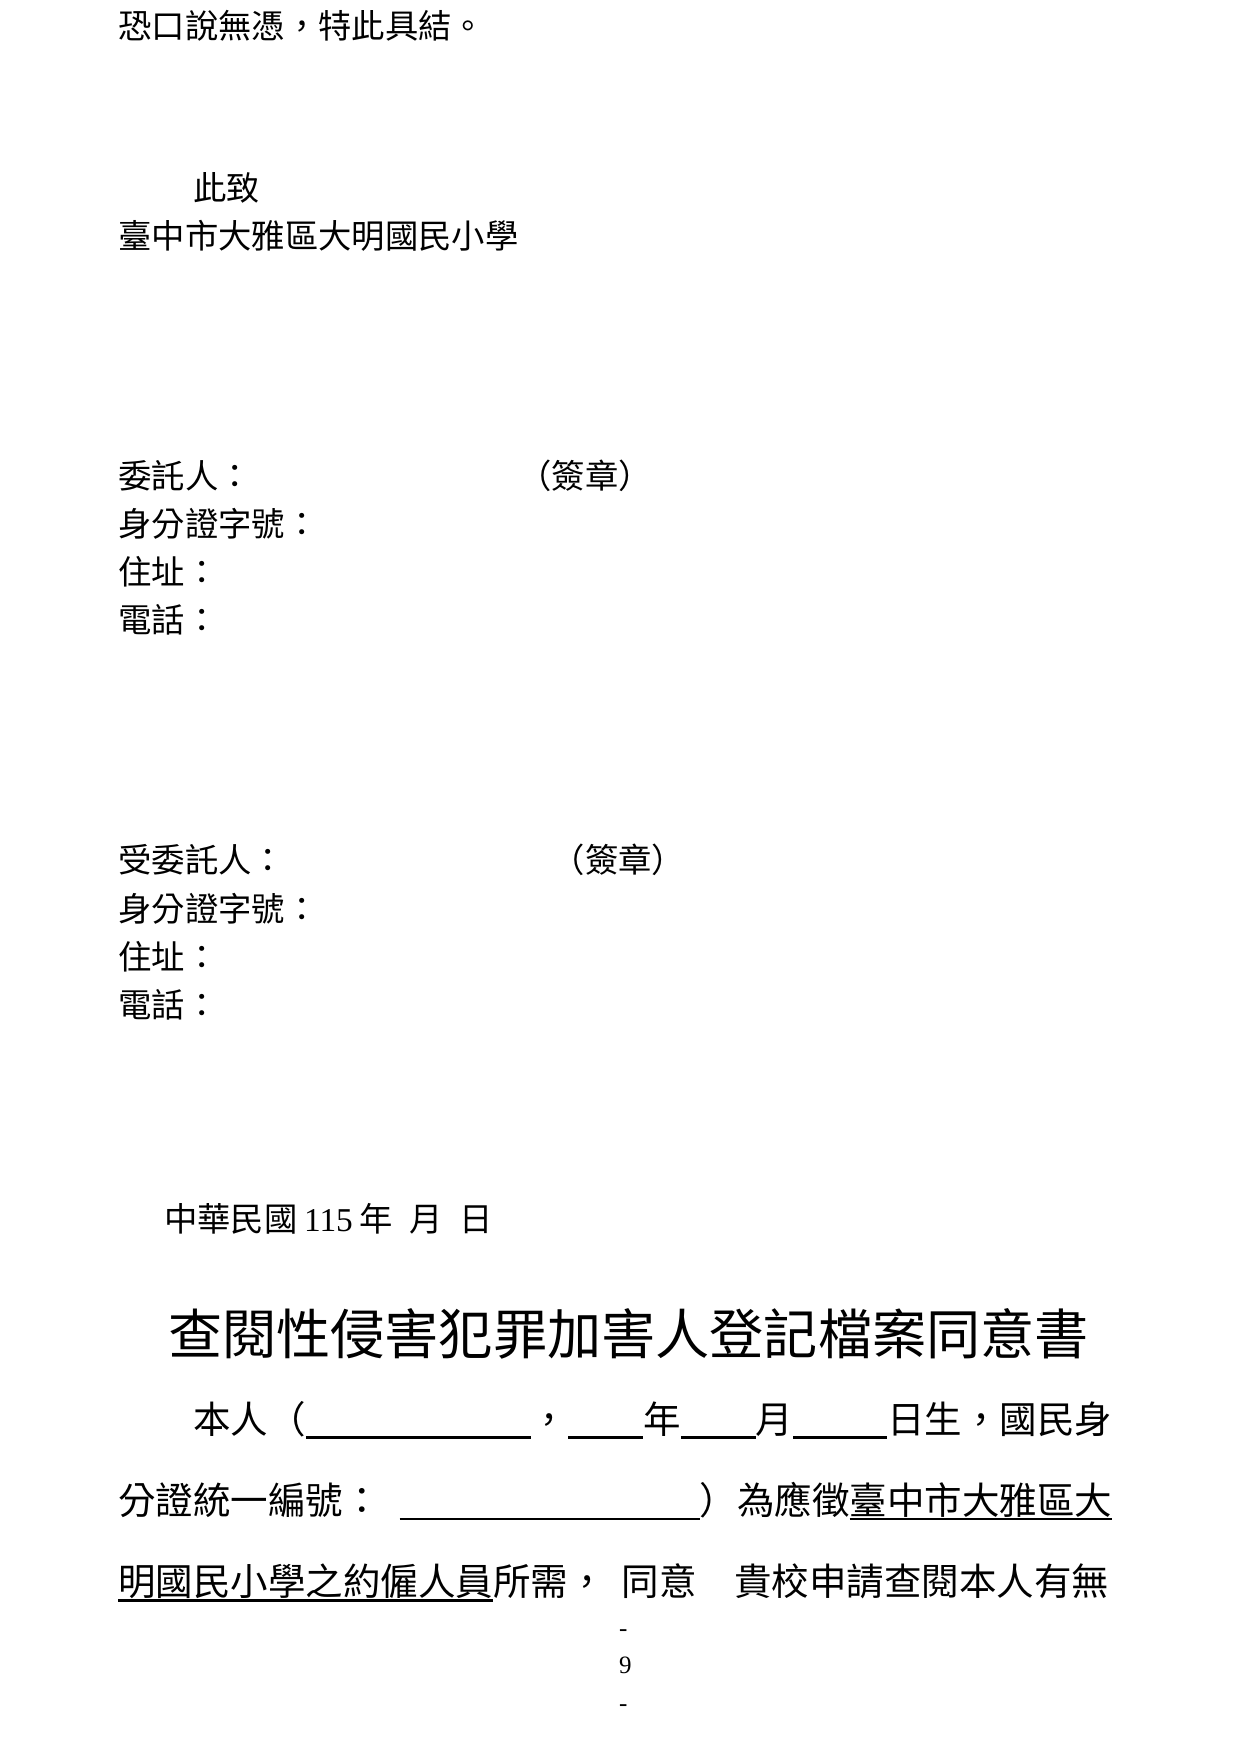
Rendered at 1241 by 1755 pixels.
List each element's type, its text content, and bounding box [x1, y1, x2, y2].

text 中華民國115年 月 日 [118, 1193, 1122, 1241]
text 身分證字號： [118, 882, 1122, 931]
text 委託人： （簽章） [118, 449, 1122, 498]
text 住址： [118, 546, 1122, 594]
text 本人（ ， 年 月 日生，國民身分證統一編號： ）為應徵臺中市大雅區大明國民小學之約僱人員所需，同意 貴校申請查閱本人有無 [118, 1389, 1122, 1607]
text 查閱性侵害犯罪加害人登記檔案同意書 [118, 1292, 1138, 1370]
text 電話： [118, 594, 1122, 642]
text 受委託人： （簽章） [118, 834, 1122, 882]
text 身分證字號： [118, 498, 1122, 546]
text 臺中市大雅區大明國民小學 [118, 210, 1122, 258]
text 住址： [118, 931, 1122, 979]
text 電話： [118, 979, 1122, 1027]
text 此致 [118, 161, 1122, 210]
text 恐口說無憑，特此具結。 [118, 0, 1122, 48]
